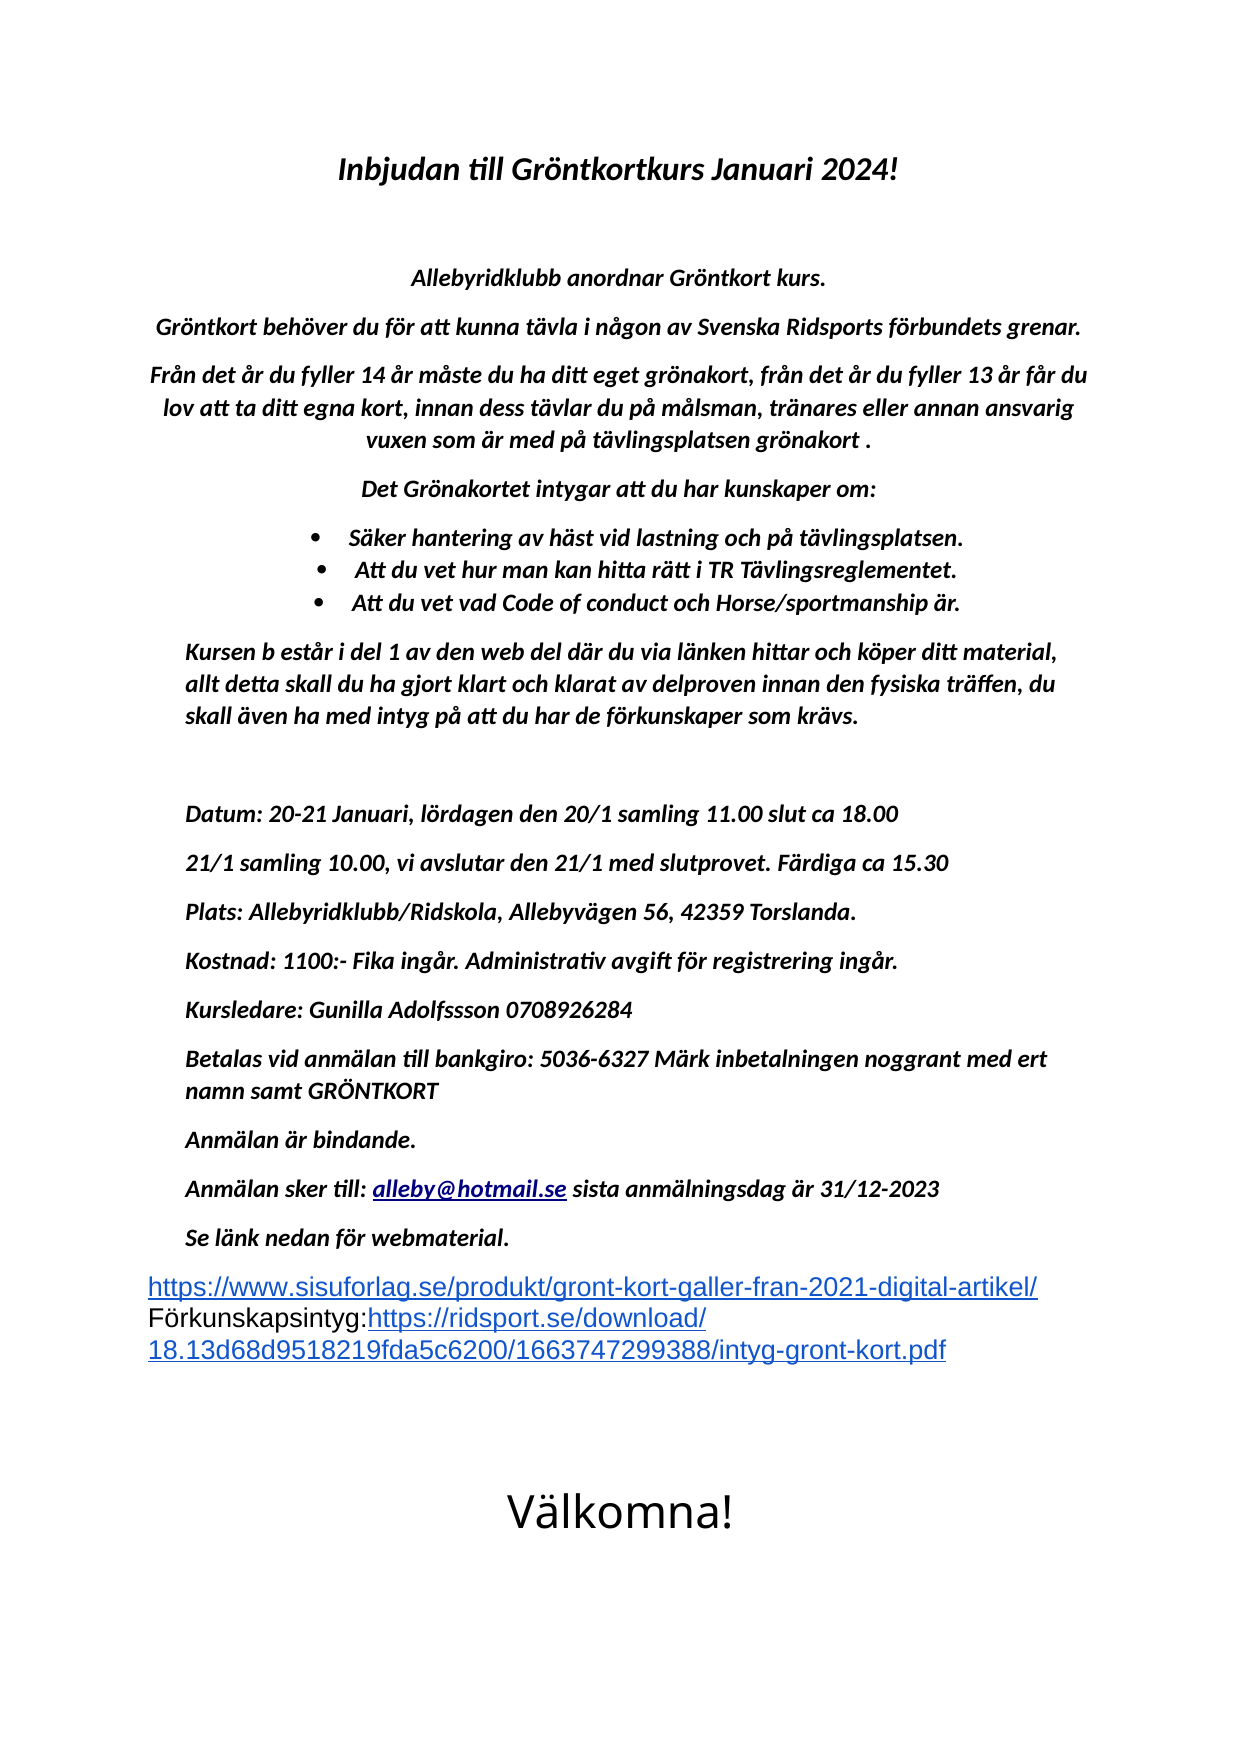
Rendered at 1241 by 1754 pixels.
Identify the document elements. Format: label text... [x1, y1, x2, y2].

list Säker hantering av häst vid lastning och på tävlingsplatsen. [185, 522, 1093, 553]
text https://www.sisuforlag.se/produkt/gront-kort-galler-fran-2021-digital-artikel/ [148, 1271, 1093, 1302]
list Att du vet vad Code of conduct och Horse/sportmanship är. [185, 587, 1093, 617]
text Betalas vid anmälan till bankgiro: 5036-6327 Märk inbetalningen noggrant med ert namn samt GRÖNTKORT [185, 1043, 1093, 1106]
text Se länk nedan för webmaterial. [185, 1222, 1093, 1253]
text Kursen b estår i del 1 av den web del där du via länken hittar och köper ditt material, allt detta skall du ha gjort klart och klarat av delproven innan den fysiska träffen, du skall även ha med intyg på att du har de förkunskaper som krävs. [185, 636, 1093, 731]
text Anmälan sker till: alleby@hotmail.se sista anmälningsdag är 31/12-2023 [185, 1173, 1093, 1204]
text Allebyridklubb anordnar Gröntkort kurs. [148, 262, 1093, 292]
text Datum: 20-21 Januari, lördagen den 20/1 samling 11.00 slut ca 18.00 [185, 798, 1093, 829]
text Välkomna! [148, 1480, 1093, 1542]
text 21/1 samling 10.00, vi avslutar den 21/1 med slutprovet. Färdiga ca 15.30 [185, 847, 1093, 878]
text Anmälan är bindande. [185, 1124, 1093, 1155]
text Kursledare: Gunilla Adolfssson 0708926284 [185, 994, 1093, 1024]
text Det Grönakortet intygar att du har kunskaper om: [148, 473, 1093, 504]
list Att du vet hur man kan hitta rätt i TR Tävlingsreglementet. [185, 554, 1093, 585]
text Kostnad: 1100:- Fika ingår. Administrativ avgift för registrering ingår. [185, 945, 1093, 976]
text Förkunskapsintyg:https://ridsport.se/download/18.13d68d9518219fda5c6200/1663747299388/intyg-gront-kort.pdf [148, 1302, 1093, 1365]
text Gröntkort behöver du för att kunna tävla i någon av Svenska Ridsports förbundets grenar. [148, 311, 1093, 341]
text Inbjudan till Gröntkortkurs Januari 2024! [148, 148, 1093, 188]
text Plats: Allebyridklubb/Ridskola, Allebyvägen 56, 42359 Torslanda. [185, 896, 1093, 927]
text Från det år du fyller 14 år måste du ha ditt eget grönakort, från det år du fyller 13 år får du lov att ta ditt egna kort, innan dess tävlar du på målsman, tränares eller annan ansvarig vuxen som är med på tävlingsplatsen grönakort . [148, 360, 1093, 455]
